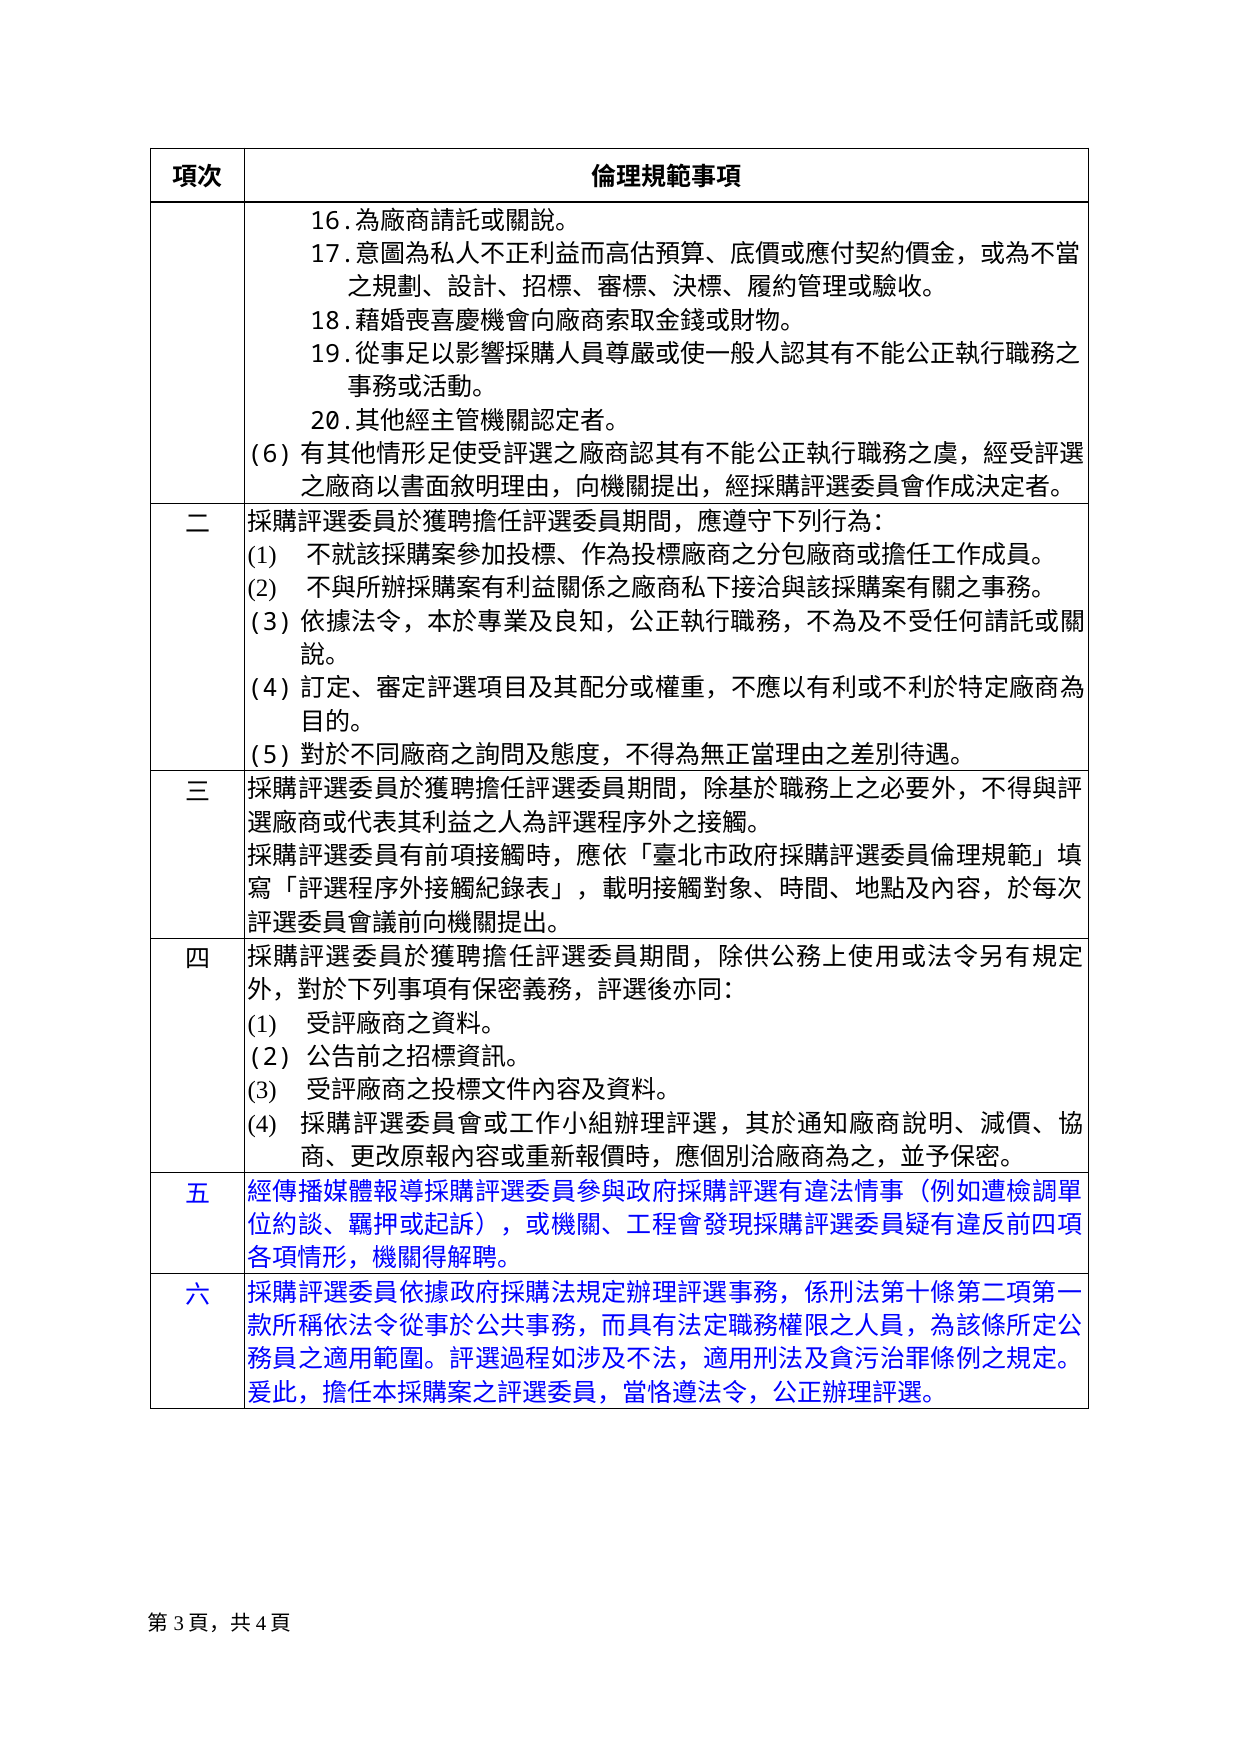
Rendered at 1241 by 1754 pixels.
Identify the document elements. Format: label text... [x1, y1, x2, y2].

table_cell 五 [151, 1173, 244, 1273]
table_cell 採購評選委員於獲聘擔任評選委員期間，應遵守下列行為： 不就該採購案參加投標、作為投標廠商之分包廠商或擔任工作成員。 不與所辦採購案有利益關係之廠商私下接洽與該採購案有關之事務。 依據法令，本於專業及良知，公正執行職務，不為及不受任何請託或關說。 訂定、審定評選項目及其配分或權重，不應以有利或不利於特定廠商為目的。 對於不同廠商之詢問及態度，不得為無正當理由之差別待遇。 [245, 504, 1088, 770]
table_header 項次 [151, 149, 244, 201]
table_cell 六 [151, 1274, 244, 1408]
table_cell 16.為廠商請託或關說。 17.意圖為私人不正利益而高估預算、底價或應付契約價金，或為不當之規劃、設計、招標、審標、決標、履約管理或驗收。 18.藉婚喪喜慶機會向廠商索取金錢或財物。 19.從事足以影響採購人員尊嚴或使一般人認其有不能公正執行職務之事務或活動。 20.其他經主管機關認定者。 有其他情形足使受評選之廠商認其有不能公正執行職務之虞，經受評選之廠商以書面敘明理由，向機關提出，經採購評選委員會作成決定者。 [245, 203, 1088, 502]
table_cell 採購評選委員於獲聘擔任評選委員期間，除基於職務上之必要外，不得與評選廠商或代表其利益之人為評選程序外之接觸。 採購評選委員有前項接觸時，應依「臺北市政府採購評選委員倫理規範」填寫「評選程序外接觸紀錄表」，載明接觸對象、時間、地點及內容，於每次評選委員會議前向機關提出。 [245, 771, 1088, 938]
table_cell 三 [151, 771, 244, 938]
table_cell 四 [151, 939, 244, 1172]
table_cell 採購評選委員依據政府採購法規定辦理評選事務，係刑法第十條第二項第一款所稱依法令從事於公共事務，而具有法定職務權限之人員，為該條所定公務員之適用範圍。評選過程如涉及不法，適用刑法及貪污治罪條例之規定。爰此，擔任本採購案之評選委員，當恪遵法令，公正辦理評選。 [245, 1274, 1088, 1408]
table_cell 經傳播媒體報導採購評選委員參與政府採購評選有違法情事（例如遭檢調單位約談、羈押或起訴），或機關、工程會發現採購評選委員疑有違反前四項各項情形，機關得解聘。 [245, 1173, 1088, 1273]
table_cell 採購評選委員於獲聘擔任評選委員期間，除供公務上使用或法令另有規定外，對於下列事項有保密義務，評選後亦同： 受評廠商之資料。 公告前之招標資訊。 受評廠商之投標文件內容及資料。 採購評選委員會或工作小組辦理評選，其於通知廠商說明、減價、協商、更改原報內容或重新報價時，應個別洽廠商為之，並予保密。 [245, 939, 1088, 1172]
table_header 倫理規範事項 [245, 149, 1088, 201]
table_cell [151, 203, 244, 502]
table_cell 二 [151, 504, 244, 770]
